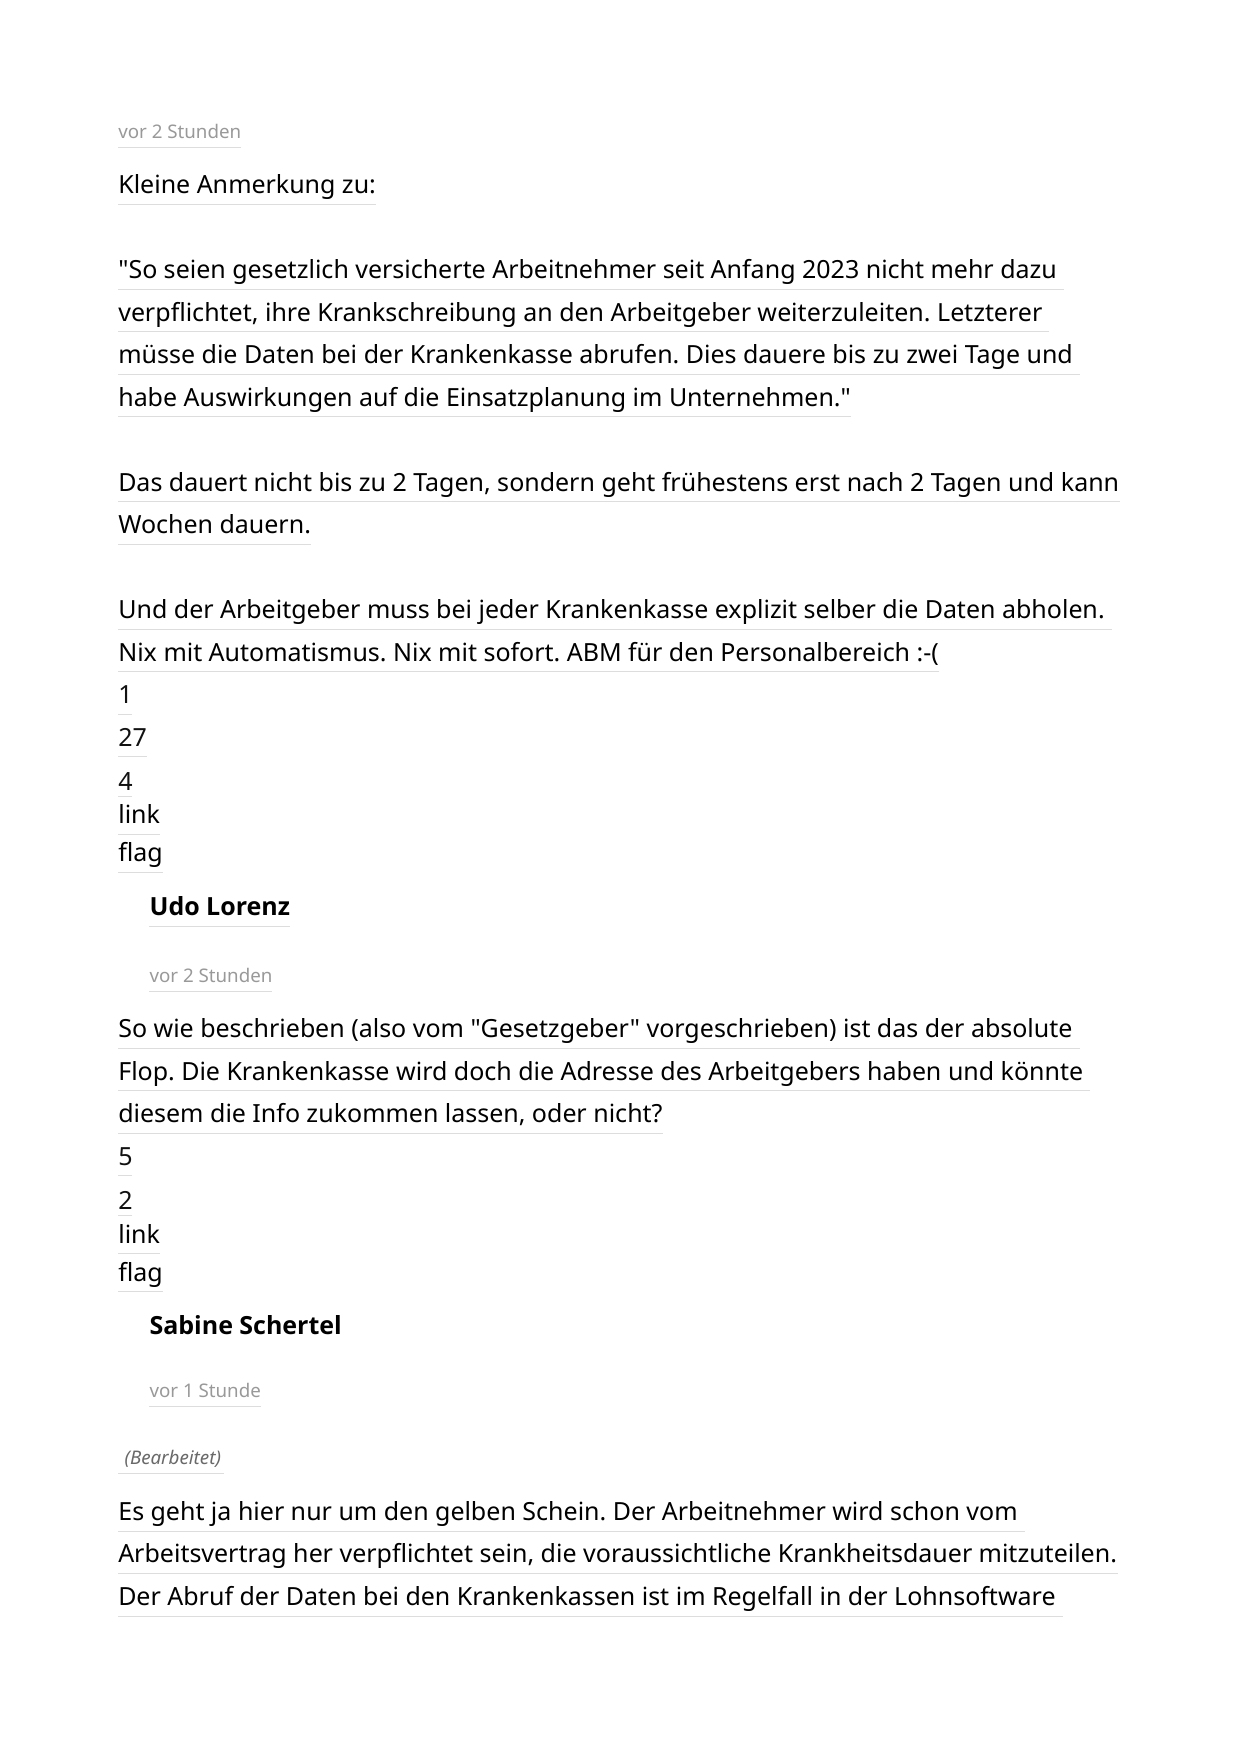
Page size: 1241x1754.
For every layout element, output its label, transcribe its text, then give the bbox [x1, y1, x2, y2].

text link [118, 797, 1122, 835]
text link [118, 1216, 1122, 1254]
text 2 [118, 1181, 1122, 1216]
text 27 [118, 719, 1122, 757]
text Sabine Schertel [149, 1308, 1122, 1342]
text Kleine Anmerkung zu: "So seien gesetzlich versicherte Arbeitnehmer seit Anfang 2023 nicht mehr dazu verpflichtet, ihre Krankschreibung an den Arbeitgeber weiterzuleiten. Letzterer müsse die Daten bei der Krankenkasse abrufen. Dies dauere bis zu zwei Tage und habe Auswirkungen auf die Einsatzplanung im Unternehmen." Das dauert nicht bis zu 2 Tagen, sondern geht frühestens erst nach 2 Tagen und kann Wochen dauern. Und der Arbeitgeber muss bei jeder Krankenkasse explizit selber die Daten abholen. Nix mit Automatismus. Nix mit sofort. ABM für den Personalbereich :-( [118, 167, 1122, 672]
text Es geht ja hier nur um den gelben Schein. Der Arbeitnehmer wird schon vom Arbeitsvertrag her verpflichtet sein, die voraussichtliche Krankheitsdauer mitzuteilen. Der Abruf der Daten bei den Krankenkassen ist im Regelfall in der Lohnsoftware [118, 1494, 1122, 1617]
text (Bearbeitet) [118, 1441, 1122, 1474]
text vor 2 Stunden [149, 962, 1117, 992]
text flag [118, 1254, 1122, 1292]
text 4 [118, 762, 1122, 797]
text 5 [118, 1138, 1122, 1176]
text Udo Lorenz [149, 889, 1122, 927]
text So wie beschrieben (also vom "Gesetzgeber" vorgeschrieben) ist das der absolute Flop. Die Krankenkasse wird doch die Adresse des Arbeitgebers haben und könnte diesem die Info zukommen lassen, oder nicht? [118, 1011, 1122, 1134]
text vor 2 Stunden [118, 118, 1117, 148]
text vor 1 Stunde [149, 1377, 1117, 1407]
text 1 [118, 677, 1122, 715]
text flag [118, 835, 1122, 873]
